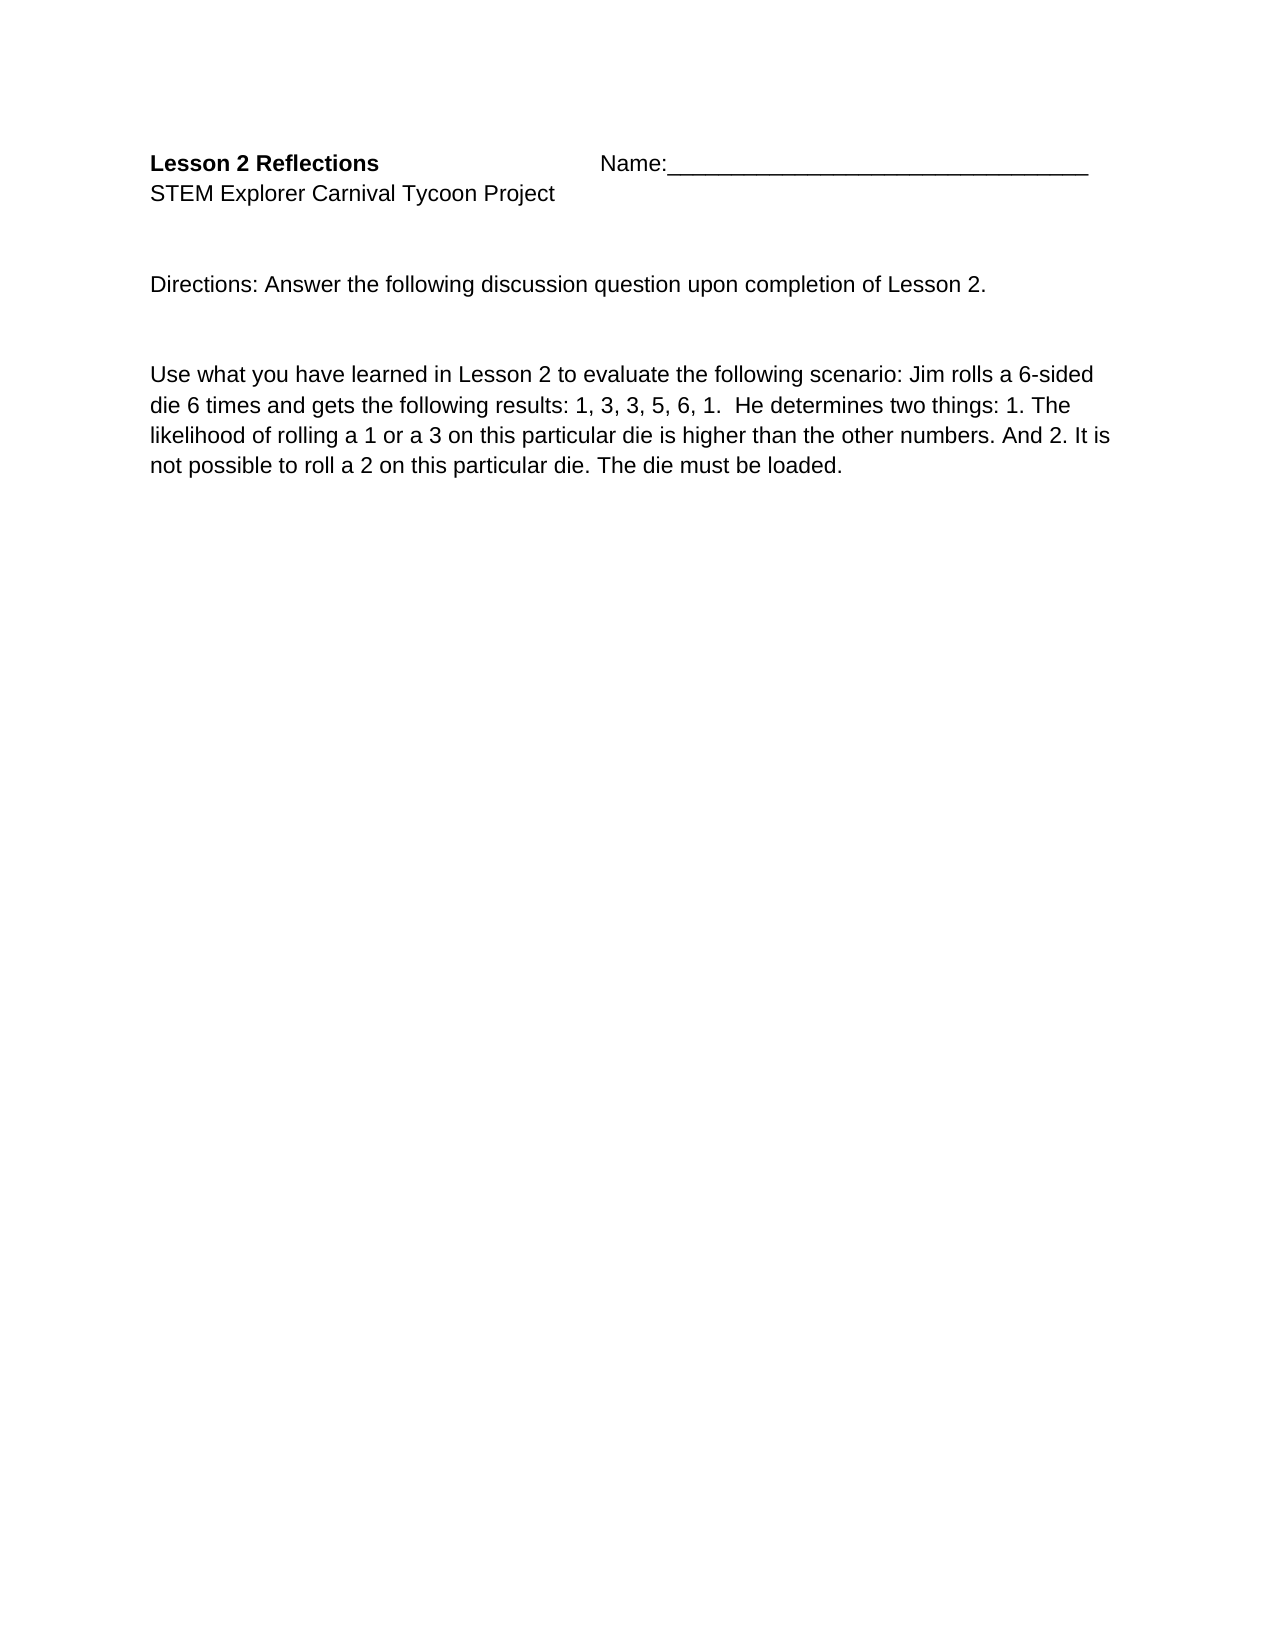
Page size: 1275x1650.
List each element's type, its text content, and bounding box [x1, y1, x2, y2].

text Use what you have learned in Lesson 2 to evaluate the following scenario: Jim rolls a 6-sided die 6 times and gets the following results: 1, 3, 3, 5, 6, 1. He determines two things: 1. The likelihood of rolling a 1 or a 3 on this particular die is higher than the other numbers. And 2. It is not possible to roll a 2 on this particular die. The die must be loaded. [150, 361, 1125, 478]
text Directions: Answer the following discussion question upon completion of Lesson 2. [150, 271, 1125, 297]
text Lesson 2 Reflections Name:_________________________________ [150, 150, 1125, 176]
text STEM Explorer Carnival Tycoon Project [150, 180, 1125, 207]
